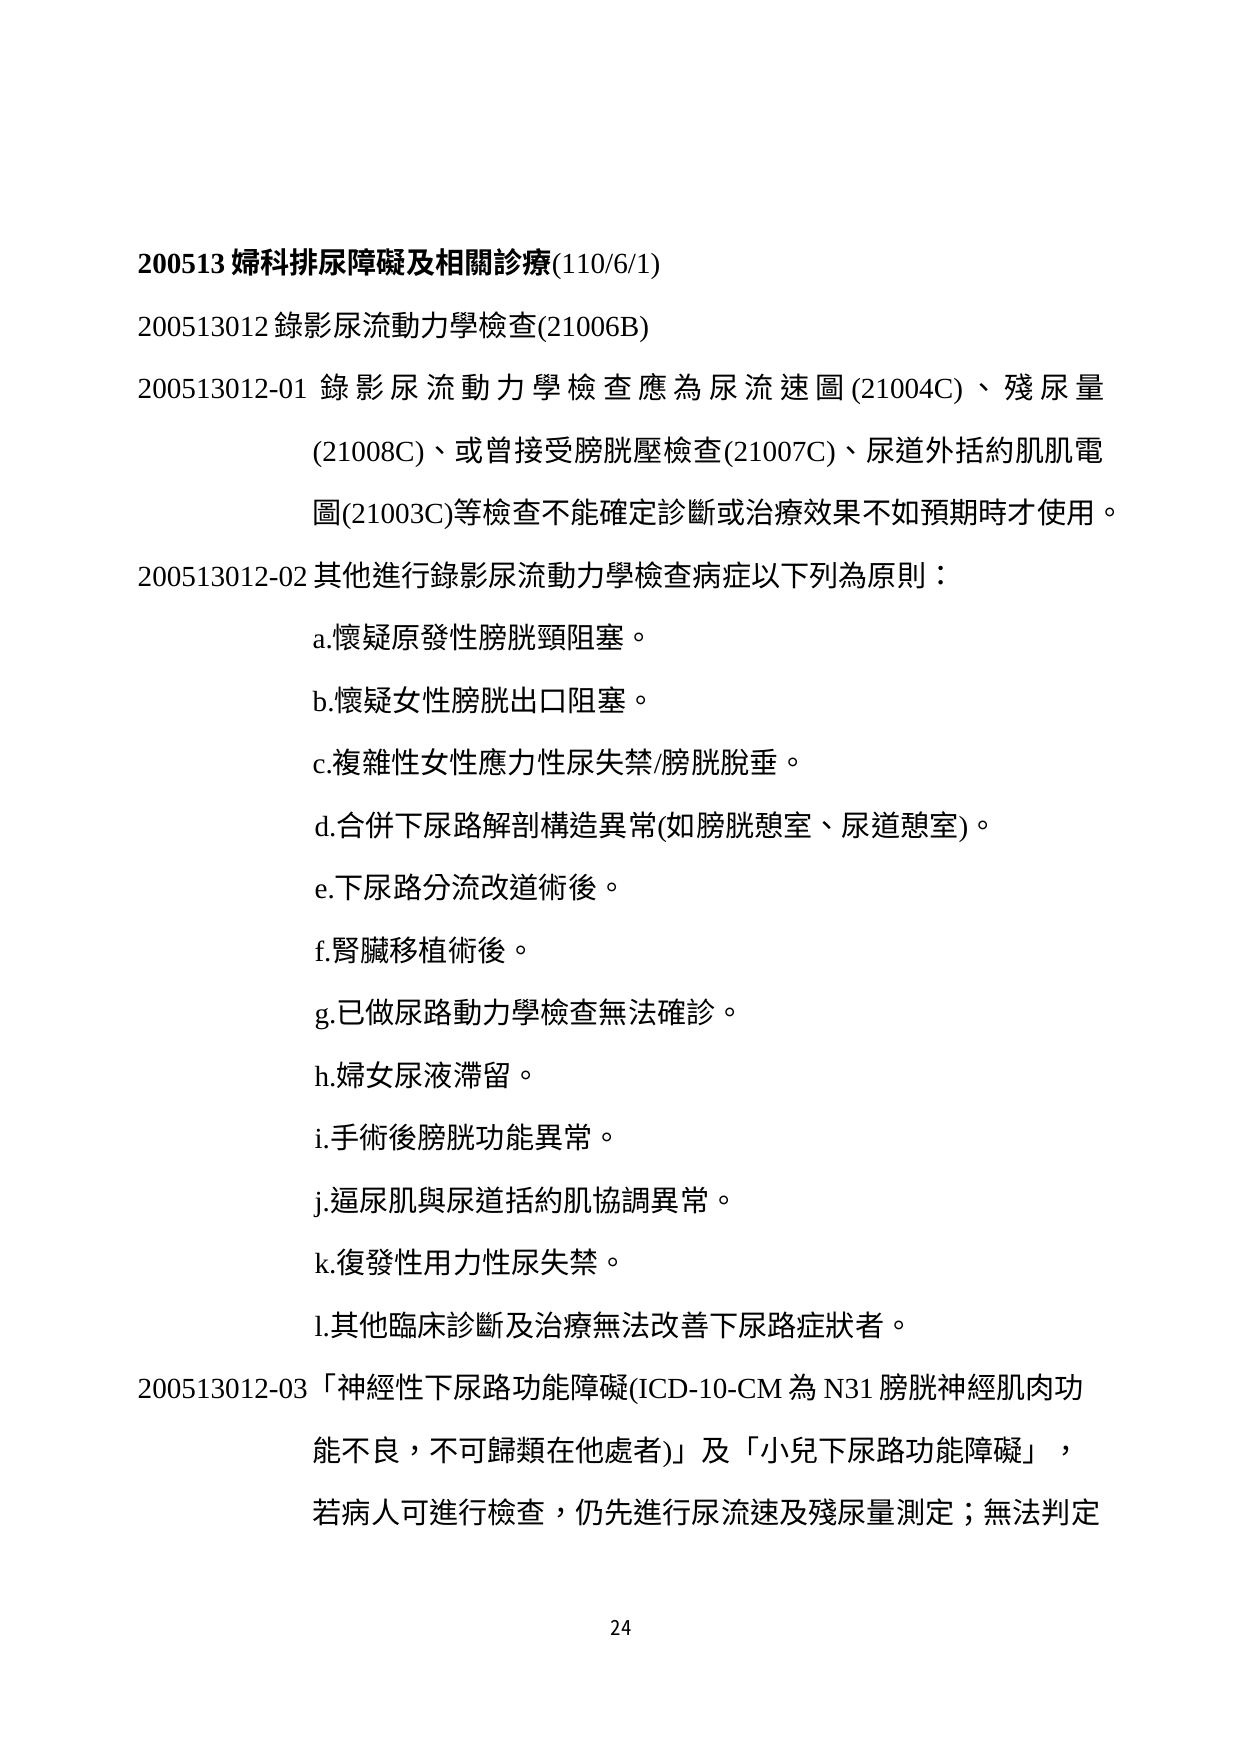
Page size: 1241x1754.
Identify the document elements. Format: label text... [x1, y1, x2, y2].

text l.其他臨床診斷及治療無法改善下尿路症狀者。 [277, 1282, 1104, 1344]
text d.合併下尿路解剖構造異常(如膀胱憩室、尿道憩室)。 [277, 782, 1104, 844]
text h.婦女尿液滯留。 [277, 1032, 1104, 1094]
text k.復發性用力性尿失禁。 [277, 1219, 1104, 1282]
text j.逼尿肌與尿道括約肌協調異常。 [277, 1157, 1104, 1219]
text 200513012錄影尿流動力學檢查(21006B) [137, 282, 1104, 344]
text 200513婦科排尿障礙及相關診療(110/6/1) [137, 219, 1104, 282]
text i.手術後膀胱功能異常。 [277, 1094, 1104, 1157]
text e.下尿路分流改道術後。 [277, 844, 1104, 907]
text f.腎臟移植術後。 [277, 907, 1104, 969]
text a.懷疑原發性膀胱頸阻塞。 [137, 594, 1104, 657]
text b.懷疑女性膀胱出口阻塞。 [137, 657, 1104, 719]
text c.複雜性女性應力性尿失禁/膀胱脫垂。 [137, 719, 1104, 782]
text 200513012-03「神經性下尿路功能障礙(ICD-10-CM為N31膀胱神經肌肉功能不良，不可歸類在他處者)」及「小兒下尿路功能障礙」，若病人可進行檢查，仍先進行尿流速及殘尿量測定；無法判定 [137, 1344, 1104, 1532]
text g.已做尿路動力學檢查無法確診。 [277, 969, 1104, 1032]
text 200513012-01錄影尿流動力學檢查應為尿流速圖(21004C)、殘尿量(21008C)、或曾接受膀胱壓檢查(21007C)、尿道外括約肌肌電圖(21003C)等檢查不能確定診斷或治療效果不如預期時才使用。 [137, 344, 1104, 532]
text 200513012-02其他進行錄影尿流動力學檢查病症以下列為原則： [137, 532, 1104, 594]
